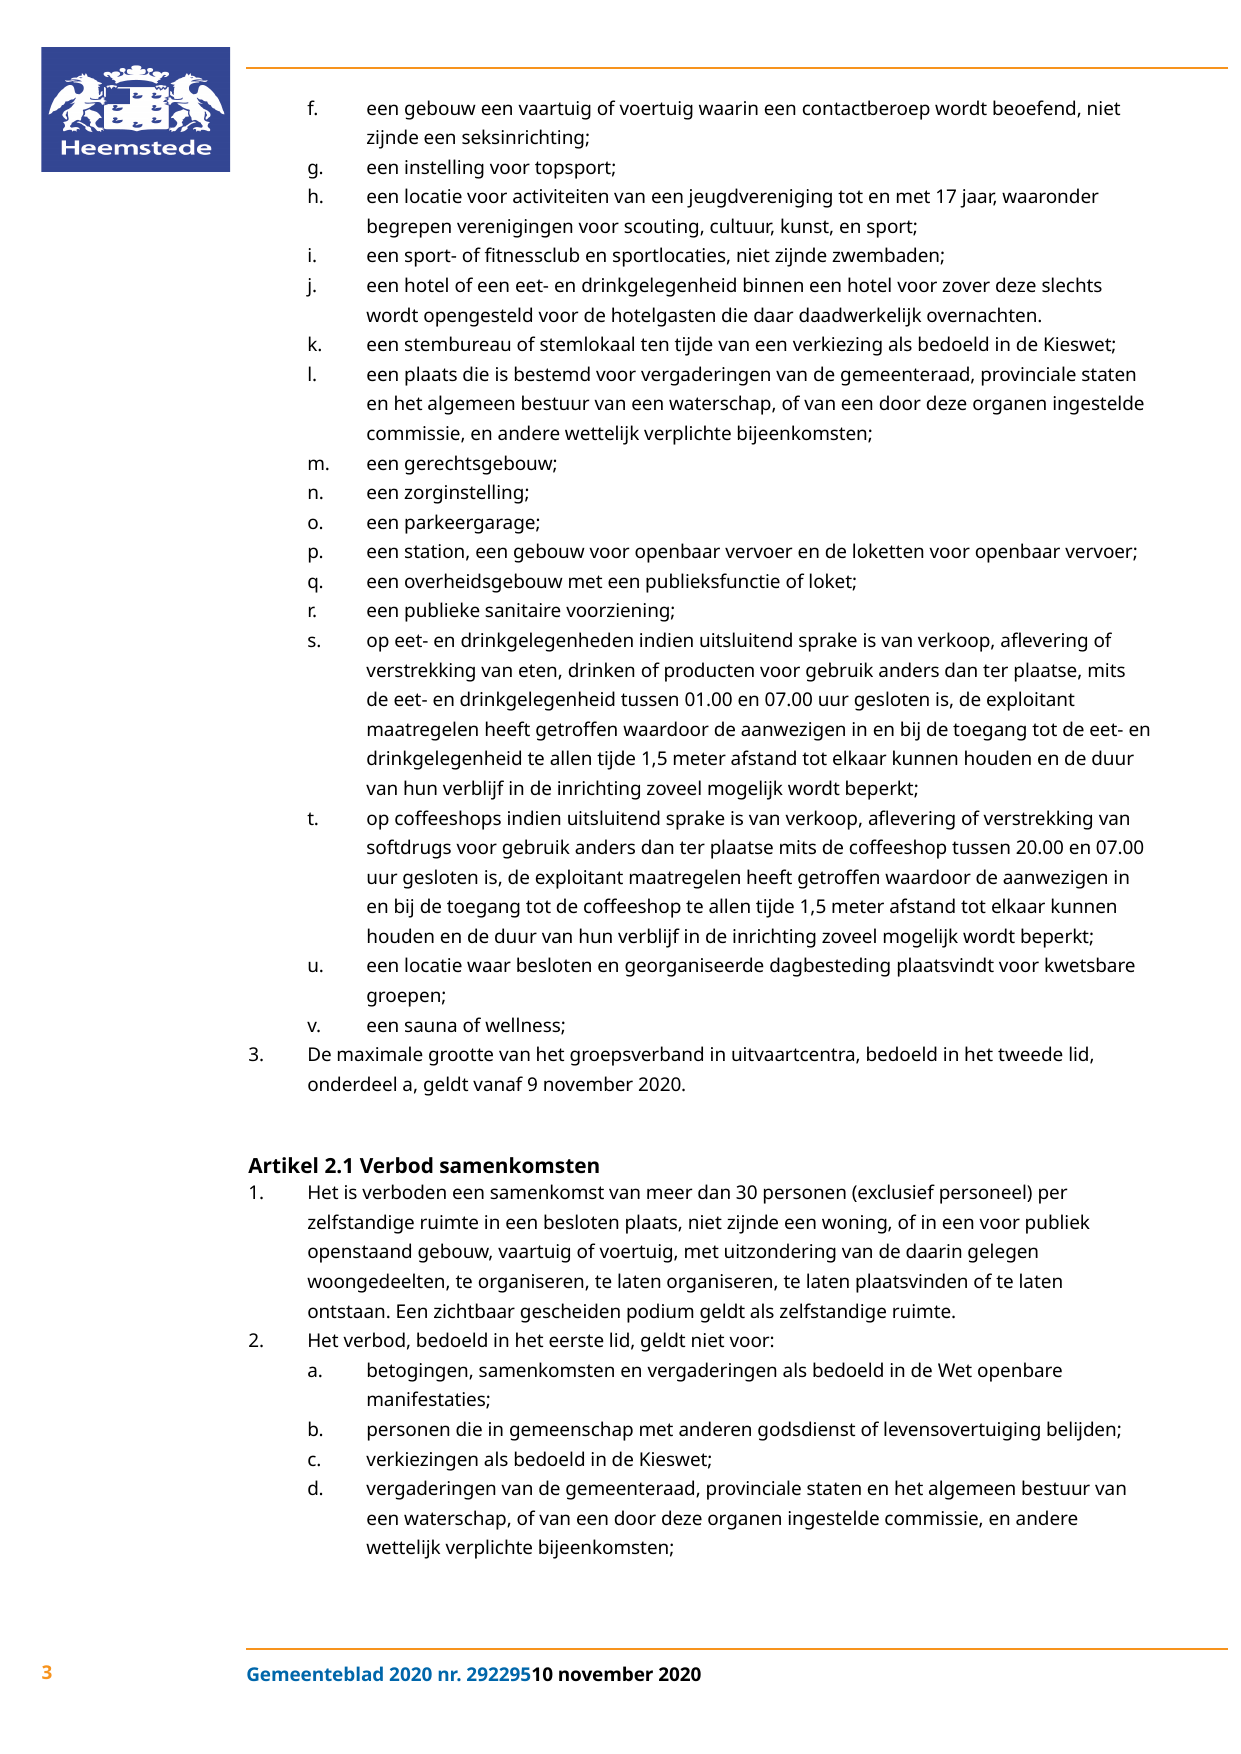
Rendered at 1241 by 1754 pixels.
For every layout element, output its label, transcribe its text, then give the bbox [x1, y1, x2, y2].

list een hotel of een eet- en drinkgelegenheid binnen een hotel voor zover deze slechts wordt opengesteld voor de hotelgasten die daar daadwerkelijk overnachten. [307, 272, 1152, 328]
list een gerechtsgebouw; [307, 450, 1152, 476]
list Het verbod, bedoeld in het eerste lid, geldt niet voor: [248, 1327, 1152, 1353]
list een stembureau of stemlokaal ten tijde van een verkiezing als bedoeld in de Kieswet; [307, 331, 1152, 357]
list een overheidsgebouw met een publieksfunctie of loket; [307, 568, 1152, 594]
list personen die in gemeenschap met anderen godsdienst of levensovertuiging belijden; [307, 1416, 1152, 1442]
list een station, een gebouw voor openbaar vervoer en de loketten voor openbaar vervoer; [307, 538, 1152, 564]
list een instelling voor topsport; [307, 154, 1152, 180]
list op eet- en drinkgelegenheden indien uitsluitend sprake is van verkoop, aflevering of verstrekking van eten, drinken of producten voor gebruik anders dan ter plaatse, mits de eet- en drinkgelegenheid tussen 01.00 en 07.00 uur gesloten is, de exploitant maatregelen heeft getroffen waardoor de aanwezigen in en bij de toegang tot de eet- en drinkgelegenheid te allen tijde 1,5 meter afstand tot elkaar kunnen houden en de duur van hun verblijf in de inrichting zoveel mogelijk wordt beperkt; [307, 627, 1152, 801]
list De maximale grootte van het groepsverband in uitvaartcentra, bedoeld in het tweede lid, onderdeel a, geldt vanaf 9 november 2020. [248, 1041, 1152, 1097]
list een plaats die is bestemd voor vergaderingen van de gemeenteraad, provinciale staten en het algemeen bestuur van een waterschap, of van een door deze organen ingestelde commissie, en andere wettelijk verplichte bijeenkomsten; [307, 361, 1152, 446]
list een parkeergarage; [307, 509, 1152, 535]
list verkiezingen als bedoeld in de Kieswet; [307, 1446, 1152, 1471]
list een zorginstelling; [307, 479, 1152, 505]
list een locatie voor activiteiten van een jeugdvereniging tot en met 17 jaar, waaronder begrepen verenigingen voor scouting, cultuur, kunst, en sport; [307, 183, 1152, 239]
text Artikel 2.1 Verbod samenkomsten [248, 1151, 1152, 1179]
list op coffeeshops indien uitsluitend sprake is van verkoop, aflevering of verstrekking van softdrugs voor gebruik anders dan ter plaatse mits de coffeeshop tussen 20.00 en 07.00 uur gesloten is, de exploitant maatregelen heeft getroffen waardoor de aanwezigen in en bij de toegang tot de coffeeshop te allen tijde 1,5 meter afstand tot elkaar kunnen houden en de duur van hun verblijf in de inrichting zoveel mogelijk wordt beperkt; [307, 805, 1152, 949]
list een gebouw een vaartuig of voertuig waarin een contactberoep wordt beoefend, niet zijnde een seksinrichting; [307, 95, 1152, 150]
list een locatie waar besloten en georganiseerde dagbesteding plaatsvindt voor kwetsbare groepen; [307, 953, 1152, 1008]
list vergaderingen van de gemeenteraad, provinciale staten en het algemeen bestuur van een waterschap, of van een door deze organen ingestelde commissie, en andere wettelijk verplichte bijeenkomsten; [307, 1475, 1152, 1560]
list Het is verboden een samenkomst van meer dan 30 personen (exclusief personeel) per zelfstandige ruimte in een besloten plaats, niet zijnde een woning, of in een voor publiek openstaand gebouw, vaartuig of voertuig, met uitzondering van de daarin gelegen woongedeelten, te organiseren, te laten organiseren, te laten plaatsvinden of te laten ontstaan. Een zichtbaar gescheiden podium geldt als zelfstandige ruimte. [248, 1179, 1152, 1323]
list een sport- of fitnessclub en sportlocaties, niet zijnde zwembaden; [307, 243, 1152, 268]
list een publieke sanitaire voorziening; [307, 598, 1152, 623]
picture [41, 47, 231, 172]
list een sauna of wellness; [307, 1012, 1152, 1038]
list betogingen, samenkomsten en vergaderingen als bedoeld in de Wet openbare manifestaties; [307, 1357, 1152, 1412]
